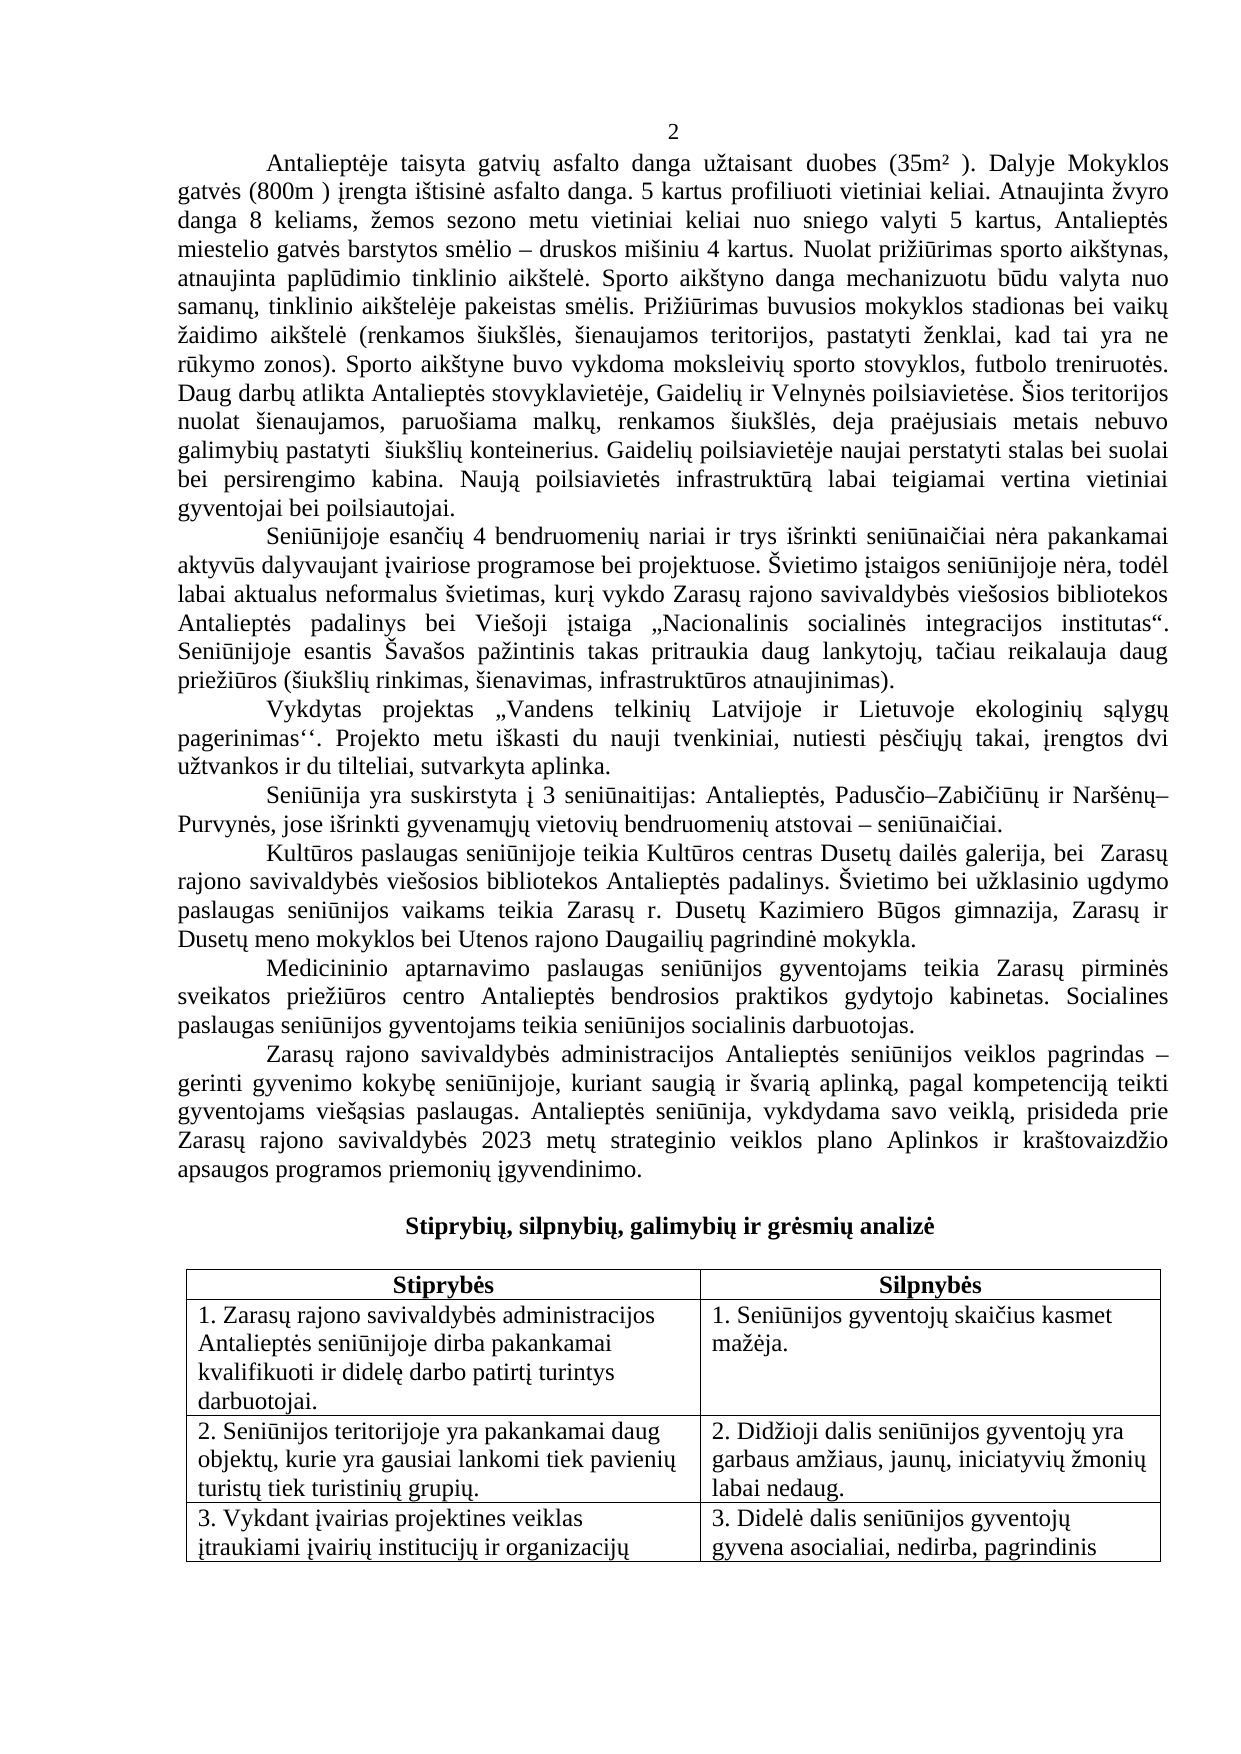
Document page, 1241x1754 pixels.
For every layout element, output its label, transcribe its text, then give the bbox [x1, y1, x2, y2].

text Kultūros paslaugas seniūnijoje teikia Kultūros centras Dusetų dailės galerija, bei Zarasų rajono savivaldybės viešosios bibliotekos Antalieptės padalinys. Švietimo bei užklasinio ugdymo paslaugas seniūnijos vaikams teikia Zarasų r. Dusetų Kazimiero Būgos gimnazija, Zarasų ir Dusetų meno mokyklos bei Utenos rajono Daugailių pagrindinė mokykla. [177, 838, 1169, 953]
table_cell 2. Didžioji dalis seniūnijos gyventojų yra garbaus amžiaus, jaunų, iniciatyvių žmonių labai nedaug. [701, 1416, 1160, 1502]
table_cell 2. Seniūnijos teritorijoje yra pakankamai daug objektų, kurie yra gausiai lankomi tiek pavienių turistų tiek turistinių grupių. [187, 1416, 700, 1502]
table_cell 1. Zarasų rajono savivaldybės administracijos Antalieptės seniūnijoje dirba pakankamai kvalifikuoti ir didelę darbo patirtį turintys darbuotojai. [187, 1300, 700, 1415]
text Medicininio aptarnavimo paslaugas seniūnijos gyventojams teikia Zarasų pirminės sveikatos priežiūros centro Antalieptės bendrosios praktikos gydytojo kabinetas. Socialines paslaugas seniūnijos gyventojams teikia seniūnijos socialinis darbuotojas. [177, 953, 1169, 1039]
table_cell 3. Didelė dalis seniūnijos gyventojų gyvena asocialiai, nedirba, pagrindinis [701, 1503, 1160, 1561]
text Seniūnijoje esančių 4 bendruomenių nariai ir trys išrinkti seniūnaičiai nėra pakankamai aktyvūs dalyvaujant įvairiose programose bei projektuose. Švietimo įstaigos seniūnijoje nėra, todėl labai aktualus neformalus švietimas, kurį vykdo Zarasų rajono savivaldybės viešosios bibliotekos Antalieptės padalinys bei Viešoji įstaiga „Nacionalinis socialinės integracijos institutas“. Seniūnijoje esantis Šavašos pažintinis takas pritraukia daug lankytojų, tačiau reikalauja daug priežiūros (šiukšlių rinkimas, šienavimas, infrastruktūros atnaujinimas). [177, 521, 1169, 694]
table_header Silpnybės [701, 1270, 1160, 1299]
text Stiprybių, silpnybių, galimybių ir grėsmių analizė [177, 1211, 1169, 1240]
text Vykdytas projektas „Vandens telkinių Latvijoje ir Lietuvoje ekologinių sąlygų pagerinimas‘‘. Projekto metu iškasti du nauji tvenkiniai, nutiesti pėsčiųjų takai, įrengtos dvi užtvankos ir du tilteliai, sutvarkyta aplinka. [177, 694, 1169, 780]
text Seniūnija yra suskirstyta į 3 seniūnaitijas: Antalieptės, Padusčio–Zabičiūnų ir Naršėnų– Purvynės, jose išrinkti gyvenamųjų vietovių bendruomenių atstovai – seniūnaičiai. [177, 780, 1169, 838]
text Antalieptėje taisyta gatvių asfalto danga užtaisant duobes (35m² ). Dalyje Mokyklos gatvės (800m ) įrengta ištisinė asfalto danga. 5 kartus profiliuoti vietiniai keliai. Atnaujinta žvyro danga 8 keliams, žemos sezono metu vietiniai keliai nuo sniego valyti 5 kartus, Antalieptės miestelio gatvės barstytos smėlio – druskos mišiniu 4 kartus. Nuolat prižiūrimas sporto aikštynas, atnaujinta paplūdimio tinklinio aikštelė. Sporto aikštyno danga mechanizuotu būdu valyta nuo samanų, tinklinio aikštelėje pakeistas smėlis. Prižiūrimas buvusios mokyklos stadionas bei vaikų žaidimo aikštelė (renkamos šiukšlės, šienaujamos teritorijos, pastatyti ženklai, kad tai yra ne rūkymo zonos). Sporto aikštyne buvo vykdoma moksleivių sporto stovyklos, futbolo treniruotės. Daug darbų atlikta Antalieptės stovyklavietėje, Gaidelių ir Velnynės poilsiavietėse. Šios teritorijos nuolat šienaujamos, paruošiama malkų, renkamos šiukšlės, deja praėjusiais metais nebuvo galimybių pastatyti šiukšlių konteinerius. Gaidelių poilsiavietėje naujai perstatyti stalas bei suolai bei persirengimo kabina. Naują poilsiavietės infrastruktūrą labai teigiamai vertina vietiniai gyventojai bei poilsiautojai. [177, 148, 1169, 521]
table_cell 1. Seniūnijos gyventojų skaičius kasmet mažėja. [701, 1300, 1160, 1415]
table_cell 3. Vykdant įvairias projektines veiklas įtraukiami įvairių institucijų ir organizacijų [187, 1503, 700, 1561]
text Zarasų rajono savivaldybės administracijos Antalieptės seniūnijos veiklos pagrindas – gerinti gyvenimo kokybę seniūnijoje, kuriant saugią ir švarią aplinką, pagal kompetenciją teikti gyventojams viešąsias paslaugas. Antalieptės seniūnija, vykdydama savo veiklą, prisideda prie Zarasų rajono savivaldybės 2023 metų strateginio veiklos plano Aplinkos ir kraštovaizdžio apsaugos programos priemonių įgyvendinimo. [177, 1039, 1169, 1183]
table_header Stiprybės [187, 1270, 700, 1299]
